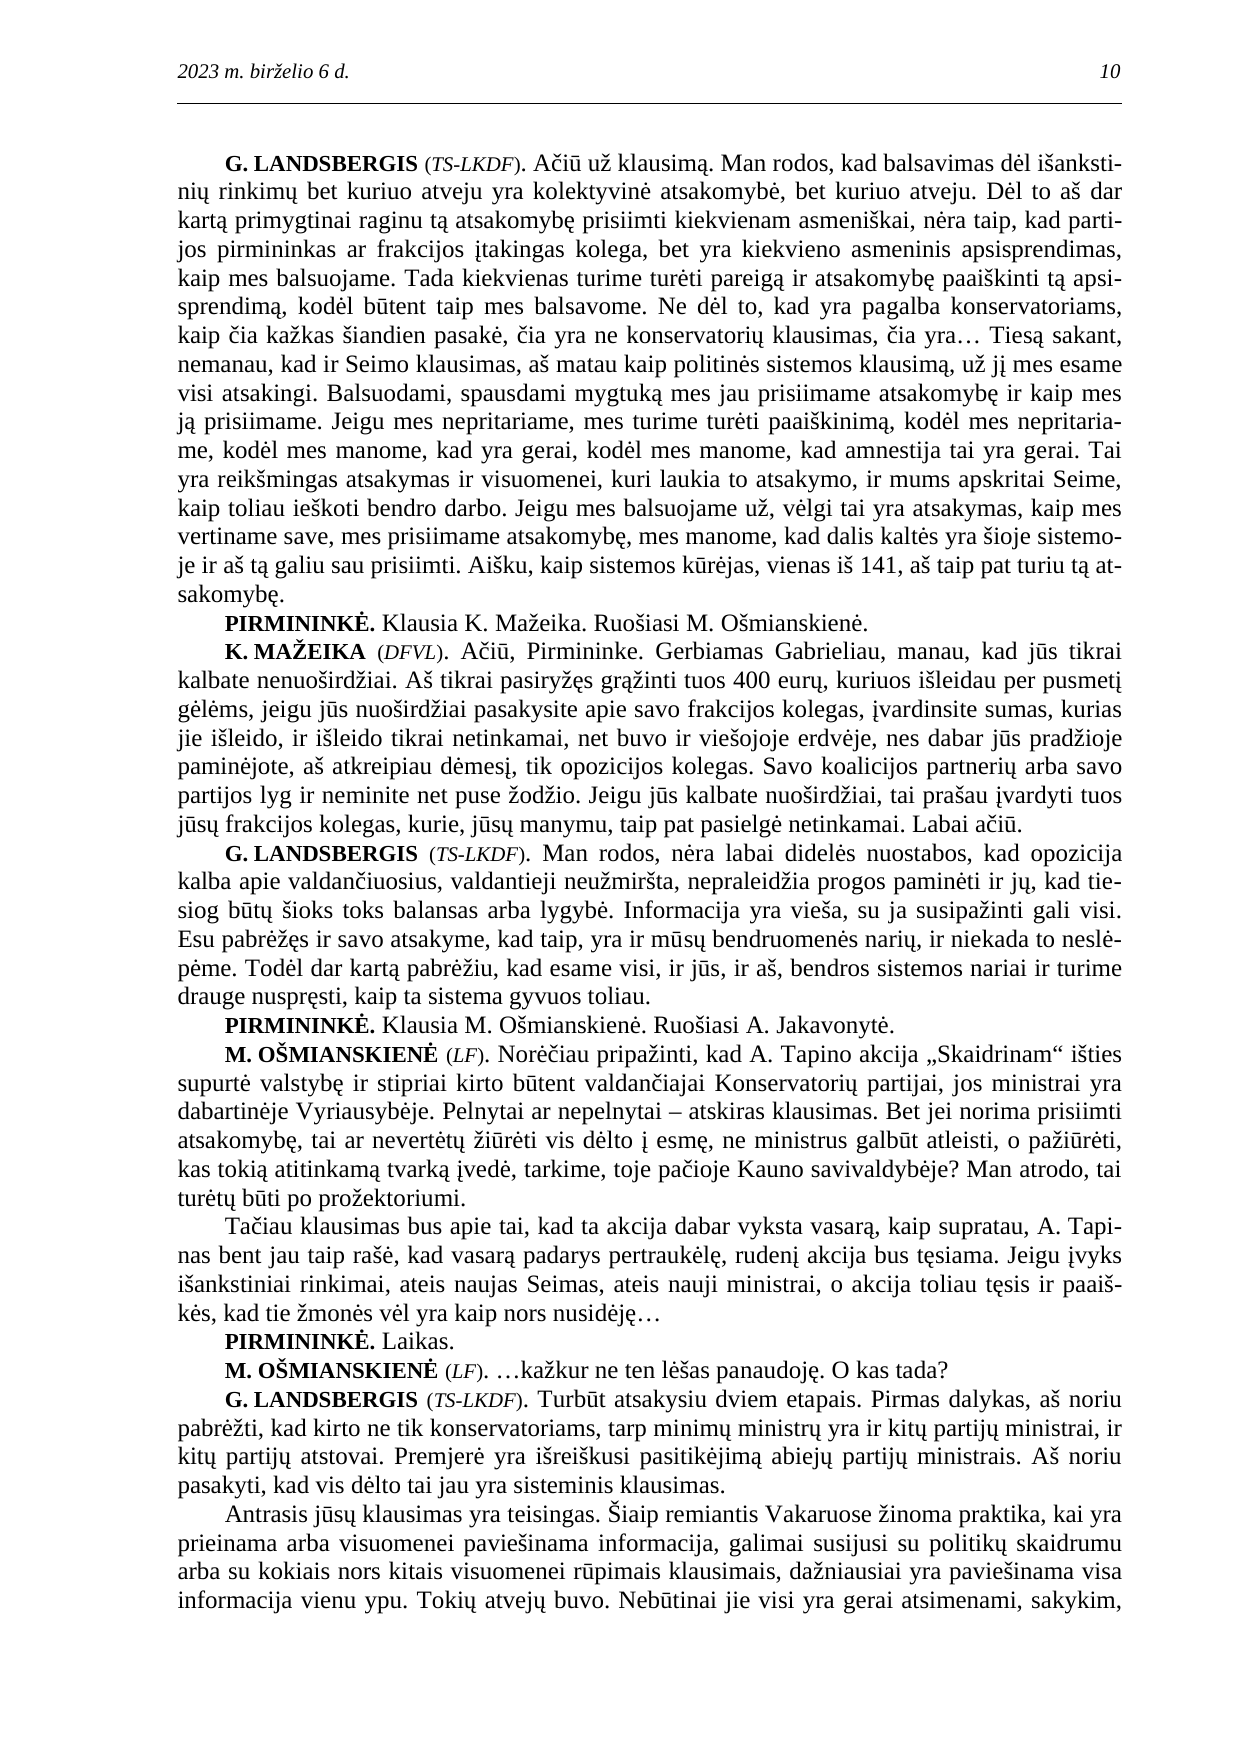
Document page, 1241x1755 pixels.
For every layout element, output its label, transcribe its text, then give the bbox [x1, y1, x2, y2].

text Ant­ra­sis jū­sų klau­si­mas yra tei­sin­gas. Šiaip re­mian­tis Va­ka­ruo­se ži­no­ma prak­ti­ka, kai yra pri­ei­na­ma ar­ba vi­suo­me­nei pa­vie­ši­na­ma in­for­ma­ci­ja, ga­li­mai su­si­ju­si su po­li­ti­kų skaid­ru­mu ar­ba su ko­kiais nors ki­tais vi­suo­me­nei rū­pi­mais klau­si­mais, daž­niau­siai yra pa­vie­ši­na­ma vi­sa in­for­ma­ci­ja vie­nu ypu. To­kių at­ve­jų bu­vo. Ne­bū­ti­nai jie vi­si yra ge­rai at­si­me­na­mi, sa­ky­kim, [177, 1499, 1122, 1614]
text G. LANDSBERGIS (TS-LKDF). Man ro­dos, nė­ra la­bai di­de­lės nuo­sta­bos, kad opo­zi­ci­ja kal­ba apie val­dan­čiuo­sius, val­dan­tie­ji ne­už­mirš­ta, ne­pra­lei­džia pro­gos pa­mi­nė­ti ir jų, kad tie­siog bū­tų šioks toks ba­lan­sas ar­ba ly­gy­bė. In­for­ma­ci­ja yra vie­ša, su ja su­si­pa­žin­ti ga­li vi­si. Esu pa­brė­žęs ir sa­vo at­sa­ky­me, kad taip, yra ir mū­sų ben­druo­me­nės na­rių, ir nie­ka­da to ne­slė­pė­me. To­dėl dar kar­tą pa­brė­žiu, kad esa­me vi­si, ir jūs, ir aš, ben­dros sis­te­mos na­riai ir tu­ri­me drau­ge nu­spręs­ti, kaip ta sis­te­ma gy­vuos to­liau. [177, 838, 1122, 1010]
text Ta­čiau klau­si­mas bus apie tai, kad ta ak­ci­ja da­bar vyks­ta va­sa­rą, kaip su­pra­tau, A. Ta­pi­nas bent jau taip ra­šė, kad va­sa­rą pa­da­rys per­trau­kė­lę, ru­de­nį ak­ci­ja bus tę­sia­ma. Jei­gu įvyks iš­anks­ti­niai rin­ki­mai, at­eis nau­jas Sei­mas, at­eis nau­ji mi­nist­rai, o ak­ci­ja to­liau tę­sis ir pa­aiš­kės, kad tie žmo­nės vėl yra ­kaip nors nu­si­dė­ję… [177, 1211, 1122, 1326]
text M. OŠMIANSKIENĖ (LF). No­rė­čiau pri­pa­žin­ti, kad A. Ta­pi­no ak­ci­ja „Skaid­ri­nam“ iš­ties su­pur­tė vals­ty­bę ir stip­riai kir­to bū­tent val­dan­čia­jai Kon­ser­va­to­rių par­ti­jai, jos mi­nist­rai yra da­bar­ti­nė­je Vy­riau­sy­bė­je. Pel­ny­tai ar ne­pel­ny­tai – at­ski­ras klau­si­mas. Bet jei no­ri­ma pri­si­im­ti at­sa­ko­my­bę, tai ar ne­ver­tė­tų žiū­rė­ti vis dėl­to į es­mę, ne mi­nist­rus gal­būt at­leis­ti, o pa­žiū­rė­ti, kas to­kią ati­tin­ka­mą tvar­ką įve­dė, tar­ki­me, to­je pa­čio­je Kau­no sa­vi­val­dy­bė­je? Man at­ro­do, tai tu­rė­tų bū­ti po pro­žek­to­riu­mi. [177, 1039, 1122, 1211]
text PIRMININKĖ. Lai­kas. [177, 1326, 1122, 1355]
text G. LANDSBERGIS (TS-LKDF). Tur­būt at­sa­ky­siu dviem eta­pais. Pir­mas da­ly­kas, aš no­riu pa­brėž­ti, kad kir­to ne tik kon­ser­va­to­riams, tarp mi­ni­mų mi­nist­rų yra ir ki­tų par­ti­jų mi­nist­rai, ir ki­tų par­ti­jų at­sto­vai. Prem­je­rė yra iš­reiš­ku­si pa­si­ti­kė­ji­mą abie­jų par­ti­jų mi­nist­rais. Aš no­riu pa­sa­ky­ti, kad vis dėl­to tai jau yra sis­te­mi­nis klau­si­mas. [177, 1384, 1122, 1499]
text G. LANDSBERGIS (TS-LKDF). Ačiū už klau­si­mą. Man ro­dos, kad bal­sa­vi­mas dėl iš­anks­ti­nių rin­ki­mų bet ku­riuo at­ve­ju yra ko­lek­ty­vi­nė at­sa­ko­my­bė, bet ku­riuo at­ve­ju. Dėl to aš dar kar­tą pri­myg­ti­nai ra­gi­nu tą at­sa­ko­my­bę pri­si­im­ti kiek­vie­nam as­me­niš­kai, nė­ra taip, kad par­ti­jos pir­mi­nin­kas ar frak­ci­jos įta­kin­gas ko­le­ga, bet yra kiek­vie­no as­me­ni­nis ap­si­spren­di­mas, kaip mes bal­suo­ja­me. Ta­da kiek­vie­nas tu­ri­me tu­rė­ti pa­rei­gą ir at­sa­ko­my­bę pa­aiš­kin­ti tą ap­si­spren­di­mą, ko­dėl bū­tent taip mes bal­sa­vo­me. Ne dėl to, kad yra pa­gal­ba kon­ser­va­to­riams, kaip čia kaž­kas šian­dien pa­sa­kė, čia yra ne kon­ser­va­to­rių klau­si­mas, čia yra… Tie­są sa­kant, ne­ma­nau, kad ir Sei­mo klau­si­mas, aš ma­tau kaip po­li­ti­nės sis­te­mos klau­si­mą, už jį mes esa­me vi­si at­sa­kin­gi. Bal­suo­da­mi, spaus­da­mi myg­tu­ką mes jau pri­si­i­ma­me at­sa­ko­my­bę ir kaip mes ją pri­si­i­ma­me. Jei­gu mes ne­pri­ta­ria­me, mes tu­ri­me tu­rė­ti pa­aiš­ki­ni­mą, ko­dėl mes ne­pri­ta­ria­me, ko­dėl mes ma­no­me, kad yra ge­rai, ko­dėl mes ma­no­me, kad am­nes­ti­ja tai yra ge­rai. Tai yra reikš­min­gas at­sa­ky­mas ir vi­suo­me­nei, ku­ri lau­kia to at­sa­ky­mo, ir mums ap­skri­tai Sei­me, kaip to­liau ieš­ko­ti ben­dro dar­bo. Jei­gu mes bal­suo­ja­me už, vėl­gi tai yra at­sa­ky­mas, kaip mes ver­ti­na­me sa­ve, mes pri­si­i­ma­me at­sa­ko­my­bę, mes ma­no­me, kad da­lis kal­tės yra šio­je sis­te­mo­je ir aš tą ga­liu sau pri­si­im­ti. Aiš­ku, kaip sis­te­mos kū­rė­jas, vie­nas iš 141, aš taip pat tu­riu tą at­sa­komy­bę. [177, 148, 1122, 608]
text PIRMININKĖ. Klau­sia K. Ma­žei­ka. Ruo­šia­si M. Oš­mians­kie­nė. [177, 608, 1122, 636]
text K. MAŽEIKA (DFVL). Ačiū, Pir­mi­nin­ke. Ger­bia­mas Gab­rie­liau, ma­nau, kad jūs tik­rai kal­ba­te ne­nu­ošir­džiai. Aš tik­rai pa­si­ry­žęs grą­žin­ti tuos 400 eu­rų, ku­riuos iš­lei­dau per pus­me­tį gė­lėms, jei­gu jūs nuo­šir­džiai pa­sa­ky­si­te apie sa­vo frak­ci­jos ko­le­gas, įvar­din­si­te su­mas, ku­rias jie iš­lei­do, ir iš­lei­do tik­rai ne­tin­ka­mai, net bu­vo ir vie­šo­jo­je erd­vė­je, nes da­bar jūs pra­džio­je pa­mi­nė­jo­te, aš at­krei­piau dė­me­sį, tik opo­zi­ci­jos ko­le­gas. Sa­vo ko­a­li­ci­jos part­ne­rių ar­ba sa­vo par­ti­jos lyg ir ne­mi­ni­te net pu­se žo­džio. Jei­gu jūs kal­ba­te nuo­šir­džiai, tai pra­šau įvar­dy­ti tuos jū­sų frak­ci­jos ko­le­gas, ku­rie, jū­sų ma­ny­mu, taip pat pa­si­el­gė ne­tin­ka­mai. La­bai ačiū. [177, 636, 1122, 838]
text PIRMININKĖ. Klau­sia M. Oš­mians­kie­nė. Ruo­šia­si A. Ja­ka­vo­ny­tė. [177, 1010, 1122, 1039]
text M. OŠMIANSKIENĖ (LF). …kaž­kur ne ten lė­šas pa­nau­do­ję. O kas ta­da? [177, 1355, 1122, 1384]
